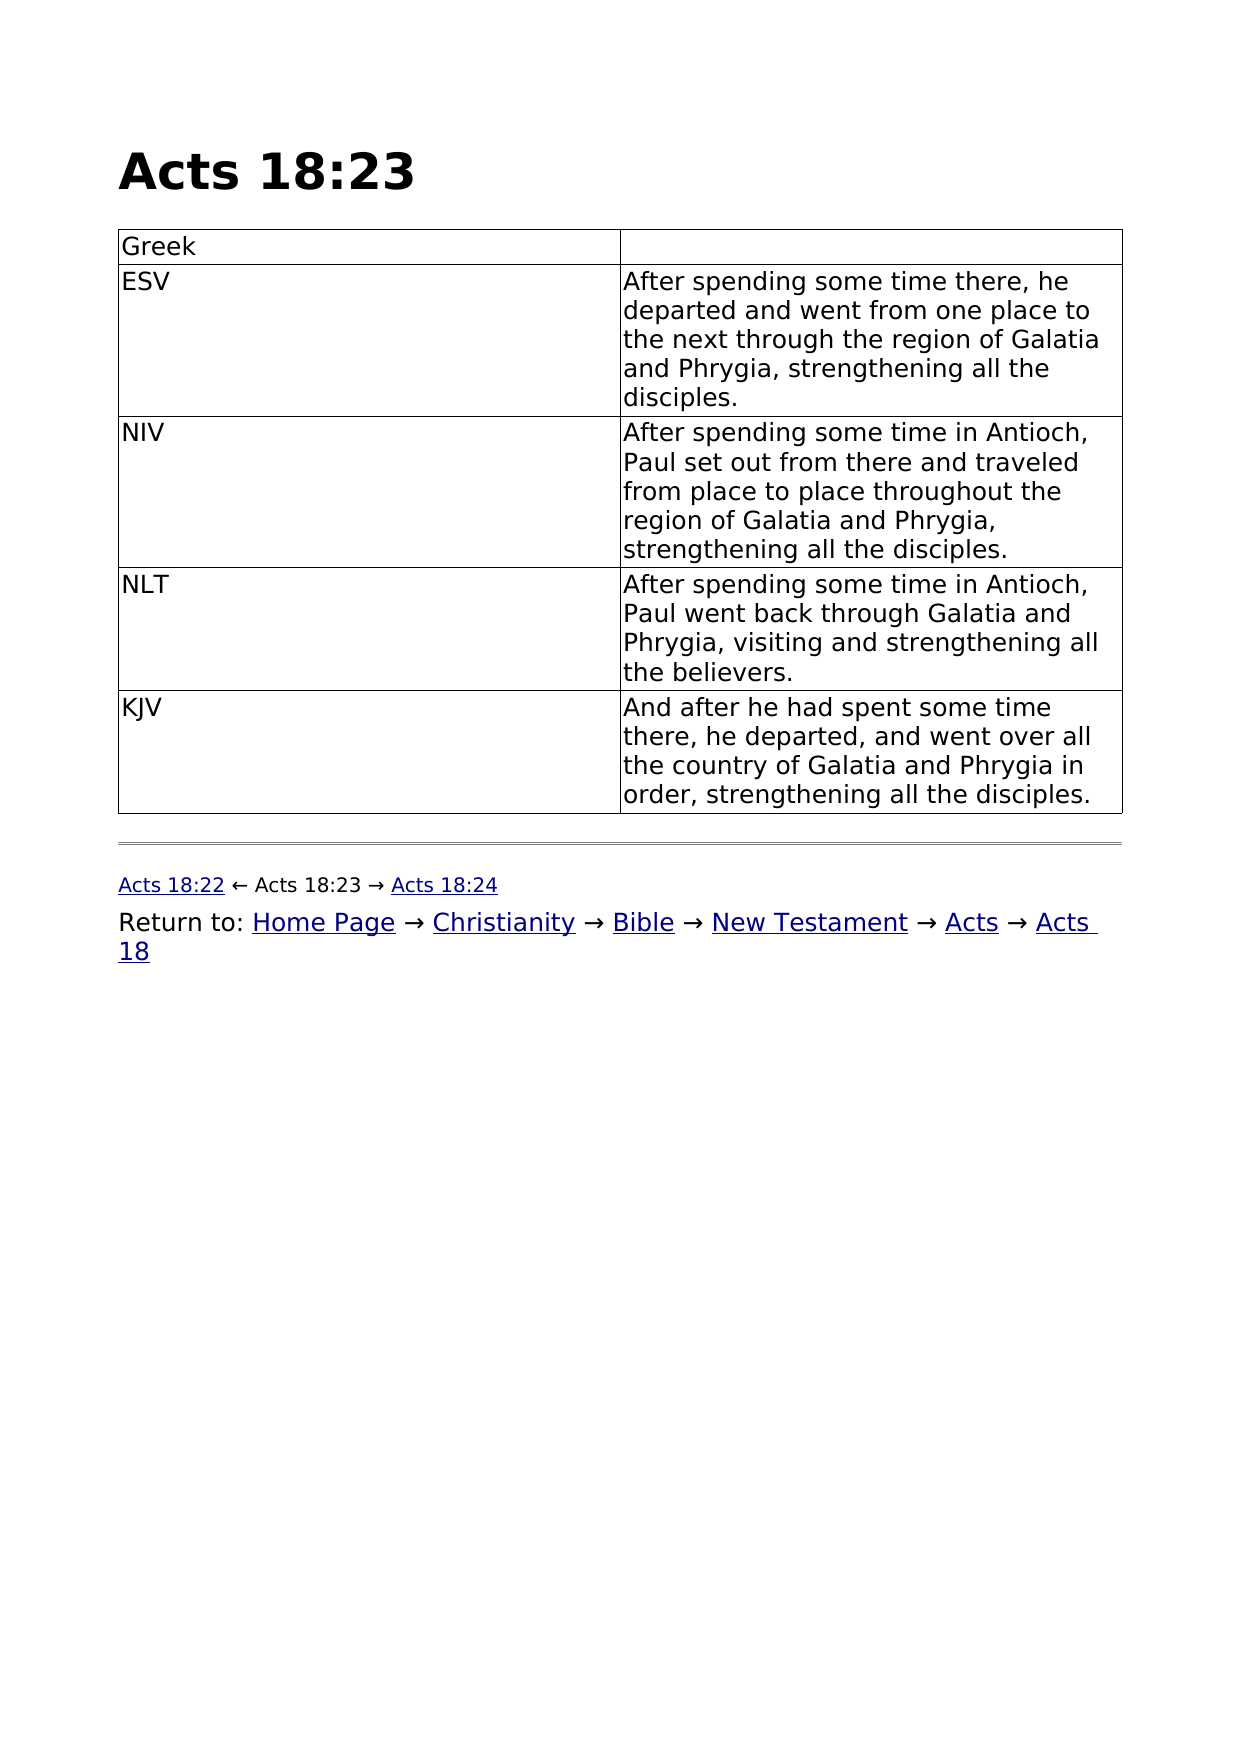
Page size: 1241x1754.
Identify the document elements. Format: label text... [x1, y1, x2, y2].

text Acts 18:22 ← Acts 18:23 → Acts 18:24 [118, 874, 1122, 908]
text Return to: Home Page → Christianity → Bible → New Testament → Acts → Acts 18 [118, 908, 1122, 966]
table_cell KJV [119, 691, 620, 812]
table_cell ESV [119, 265, 620, 416]
table_cell And after he had spent some time there, he departed, and went over all the country of Galatia and Phrygia in order, strengthening all the disciples. [621, 691, 1122, 812]
subtitle Acts 18:23 [118, 143, 1122, 201]
table_header Greek [119, 230, 620, 264]
table_cell NLT [119, 568, 620, 690]
table_cell After spending some time in Antioch, Paul set out from there and traveled from place to place throughout the region of Galatia and Phrygia, strengthening all the disciples. [621, 417, 1122, 567]
table_cell After spending some time in Antioch, Paul went back through Galatia and Phrygia, visiting and strengthening all the believers. [621, 568, 1122, 690]
table_cell NIV [119, 417, 620, 567]
table_header [621, 230, 1122, 264]
table_cell After spending some time there, he departed and went from one place to the next through the region of Galatia and Phrygia, strengthening all the disciples. [621, 265, 1122, 416]
